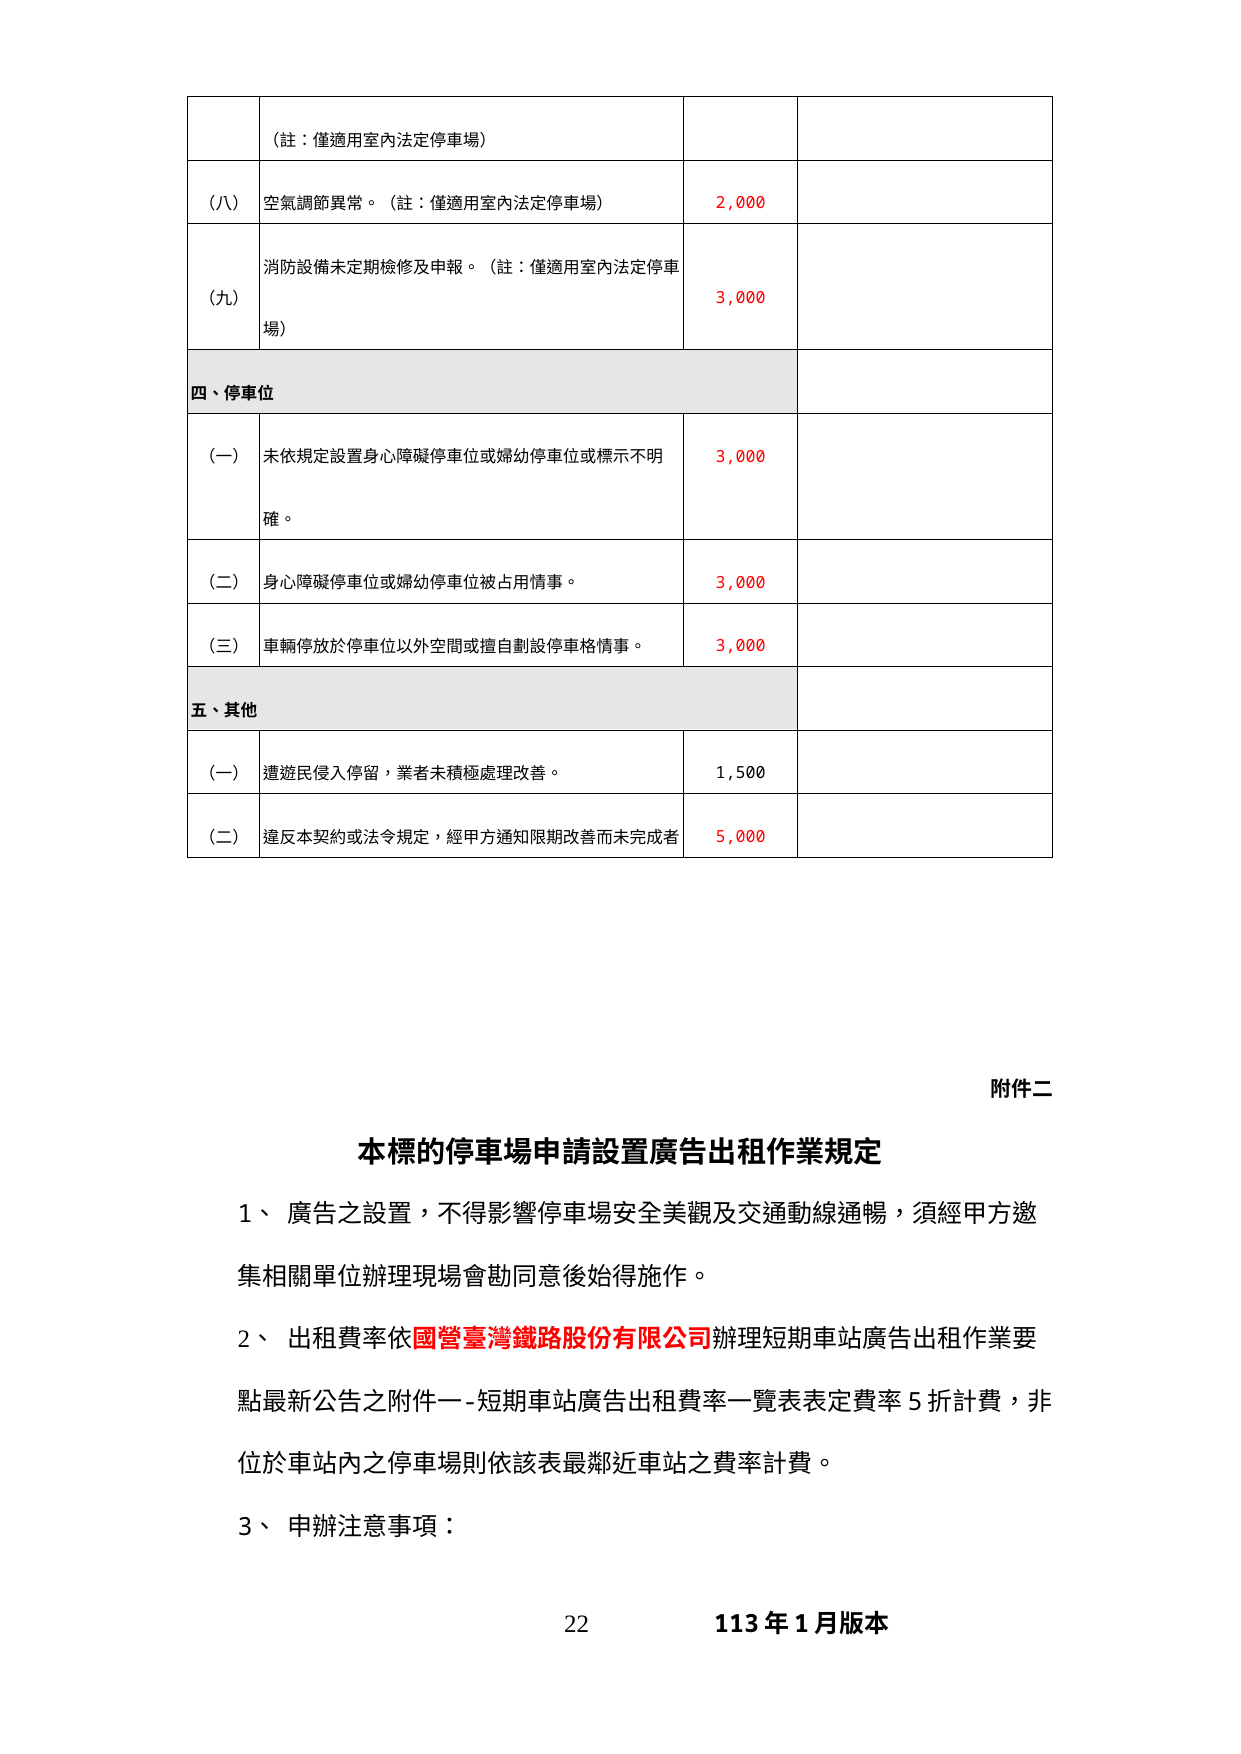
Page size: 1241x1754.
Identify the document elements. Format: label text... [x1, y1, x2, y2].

table_cell 四、停車位 [188, 350, 797, 413]
table_cell [798, 350, 1052, 413]
table_cell [798, 414, 1052, 539]
table_cell （八） [188, 161, 259, 223]
table_cell （九） [188, 224, 259, 349]
table_cell （一） [188, 414, 259, 539]
table_cell [798, 224, 1052, 349]
table_cell [188, 97, 259, 160]
table_cell （註：僅適用室內法定停車場） [260, 97, 683, 160]
table_cell [798, 604, 1052, 666]
table_cell 車輛停放於停車位以外空間或擅自劃設停車格情事。 [260, 604, 683, 666]
table_cell [798, 731, 1052, 793]
table_cell 3,000 [684, 224, 797, 349]
table_cell （二） [188, 540, 259, 602]
table_cell 3,000 [684, 540, 797, 602]
table_cell 1,500 [684, 731, 797, 793]
table_cell [798, 161, 1052, 223]
table_cell [684, 97, 797, 160]
list 出租費率依國營臺灣鐵路股份有限公司辦理短期車站廣告出租作業要點最新公告之附件一-短期車站廣告出租費率一覽表表定費率5折計費，非位於車站內之停車場則依該表最鄰近車站之費率計費。 [237, 1295, 1053, 1483]
table_cell [798, 97, 1052, 160]
table_cell 消防設備未定期檢修及申報。（註：僅適用室內法定停車場） [260, 224, 683, 349]
table_cell [798, 540, 1052, 602]
table_cell 5,000 [684, 794, 797, 857]
text 附件二 [187, 1045, 1053, 1108]
table_cell （一） [188, 731, 259, 793]
table_cell 五、其他 [188, 667, 797, 729]
table_cell [798, 667, 1052, 729]
table_cell 3,000 [684, 604, 797, 666]
table_cell 3,000 [684, 414, 797, 539]
table_cell 空氣調節異常。（註：僅適用室內法定停車場） [260, 161, 683, 223]
table_cell 違反本契約或法令規定，經甲方通知限期改善而未完成者 [260, 794, 683, 857]
text 本標的停車場申請設置廣告出租作業規定 [187, 1108, 1053, 1170]
table_cell [798, 794, 1052, 857]
table_cell 2,000 [684, 161, 797, 223]
table_cell 遭遊民侵入停留，業者未積極處理改善。 [260, 731, 683, 793]
list 申辦注意事項： [237, 1483, 1053, 1545]
list 廣告之設置，不得影響停車場安全美觀及交通動線通暢，須經甲方邀集相關單位辦理現場會勘同意後始得施作。 [237, 1170, 1053, 1295]
table_cell 未依規定設置身心障礙停車位或婦幼停車位或標示不明確。 [260, 414, 683, 539]
table_cell （二） [188, 794, 259, 857]
table_cell （三） [188, 604, 259, 666]
table_cell 身心障礙停車位或婦幼停車位被占用情事。 [260, 540, 683, 602]
